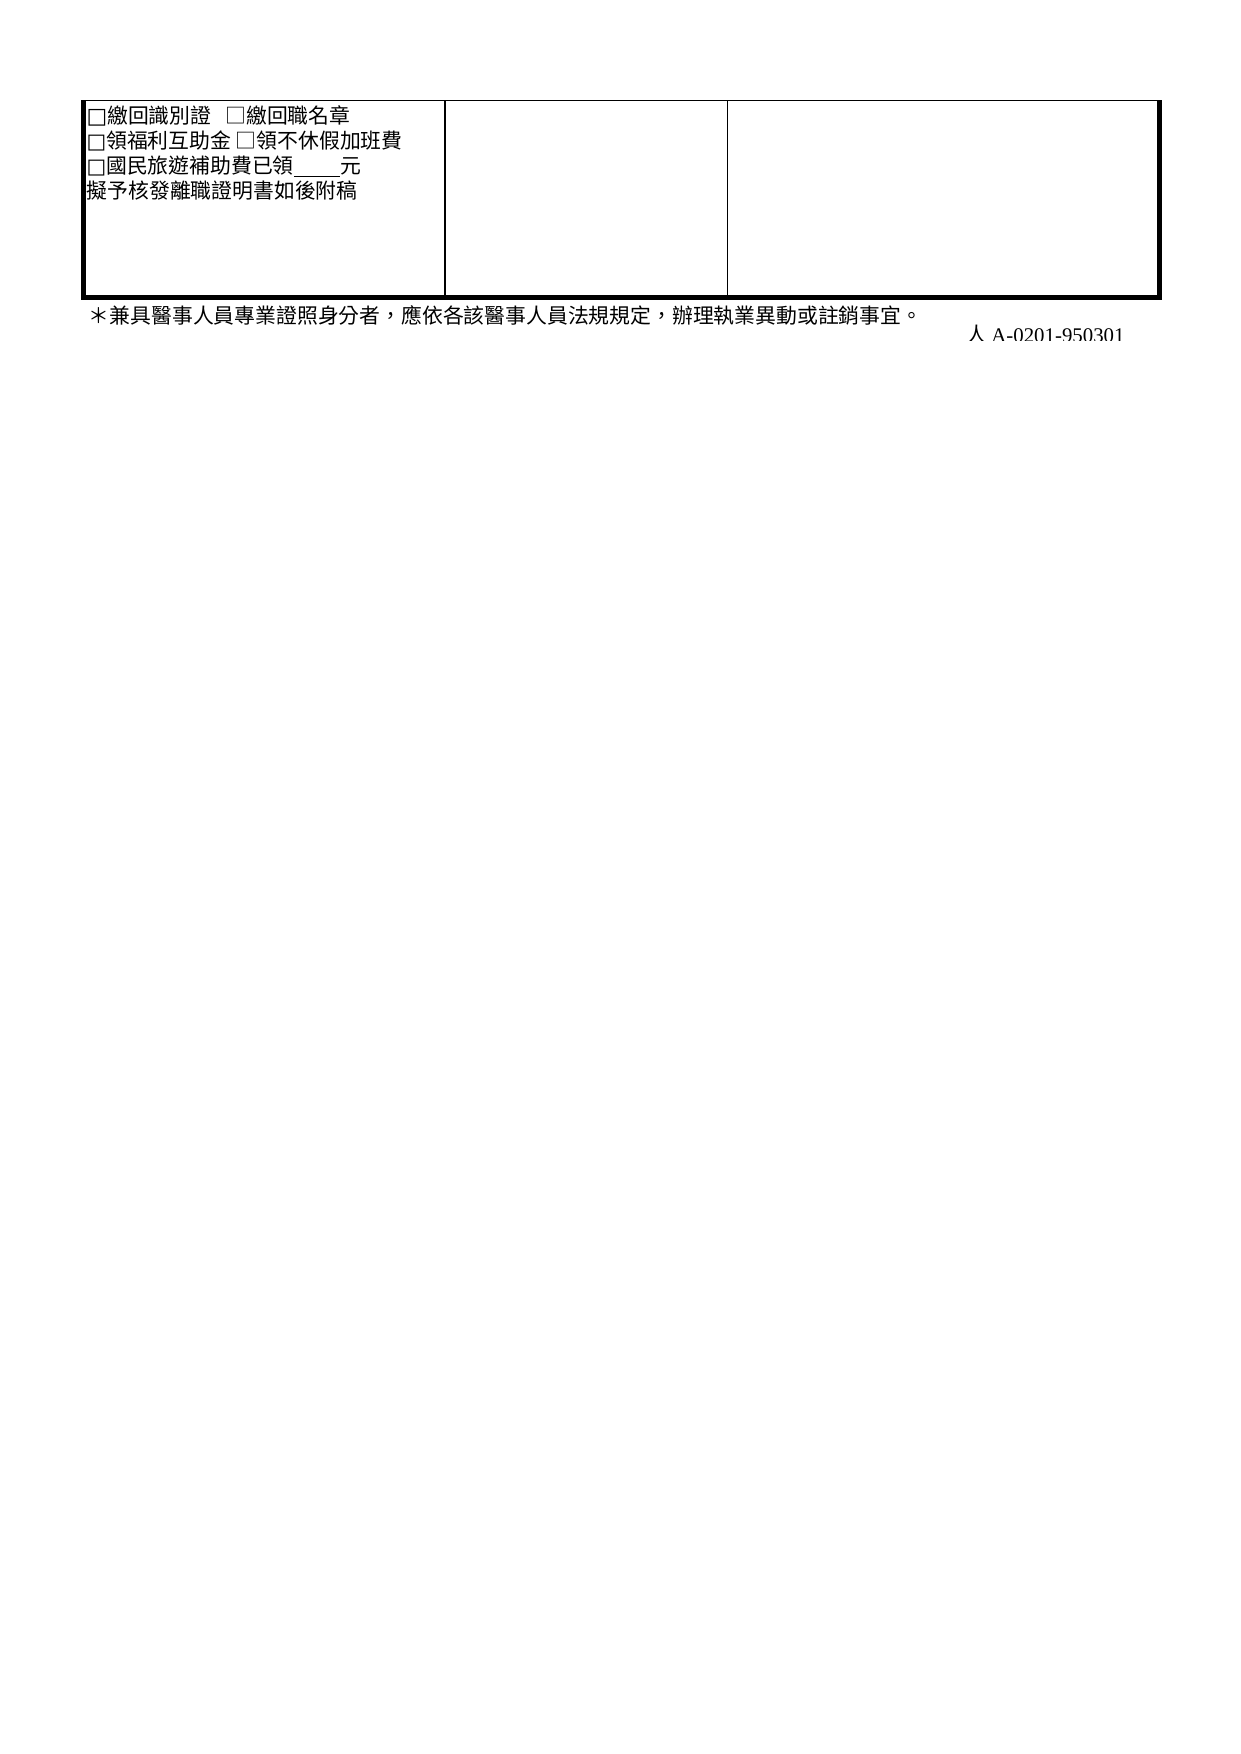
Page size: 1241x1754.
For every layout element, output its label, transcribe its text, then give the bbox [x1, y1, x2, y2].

text 人A-0201-950301 [966, 318, 1142, 341]
text ＊兼具醫事人員專業證照身分者，應依各該醫事人員法規規定，辦理執業異動或註銷事宜。 [89, 300, 1152, 329]
table_cell [446, 101, 727, 295]
table_cell □繳回識別證 □繳回職名章 □領福利互助金 □領不休假加班費 □國民旅遊補助費已領 元 擬予核發離職證明書如後附稿 [86, 101, 444, 295]
table_cell [728, 101, 1157, 295]
